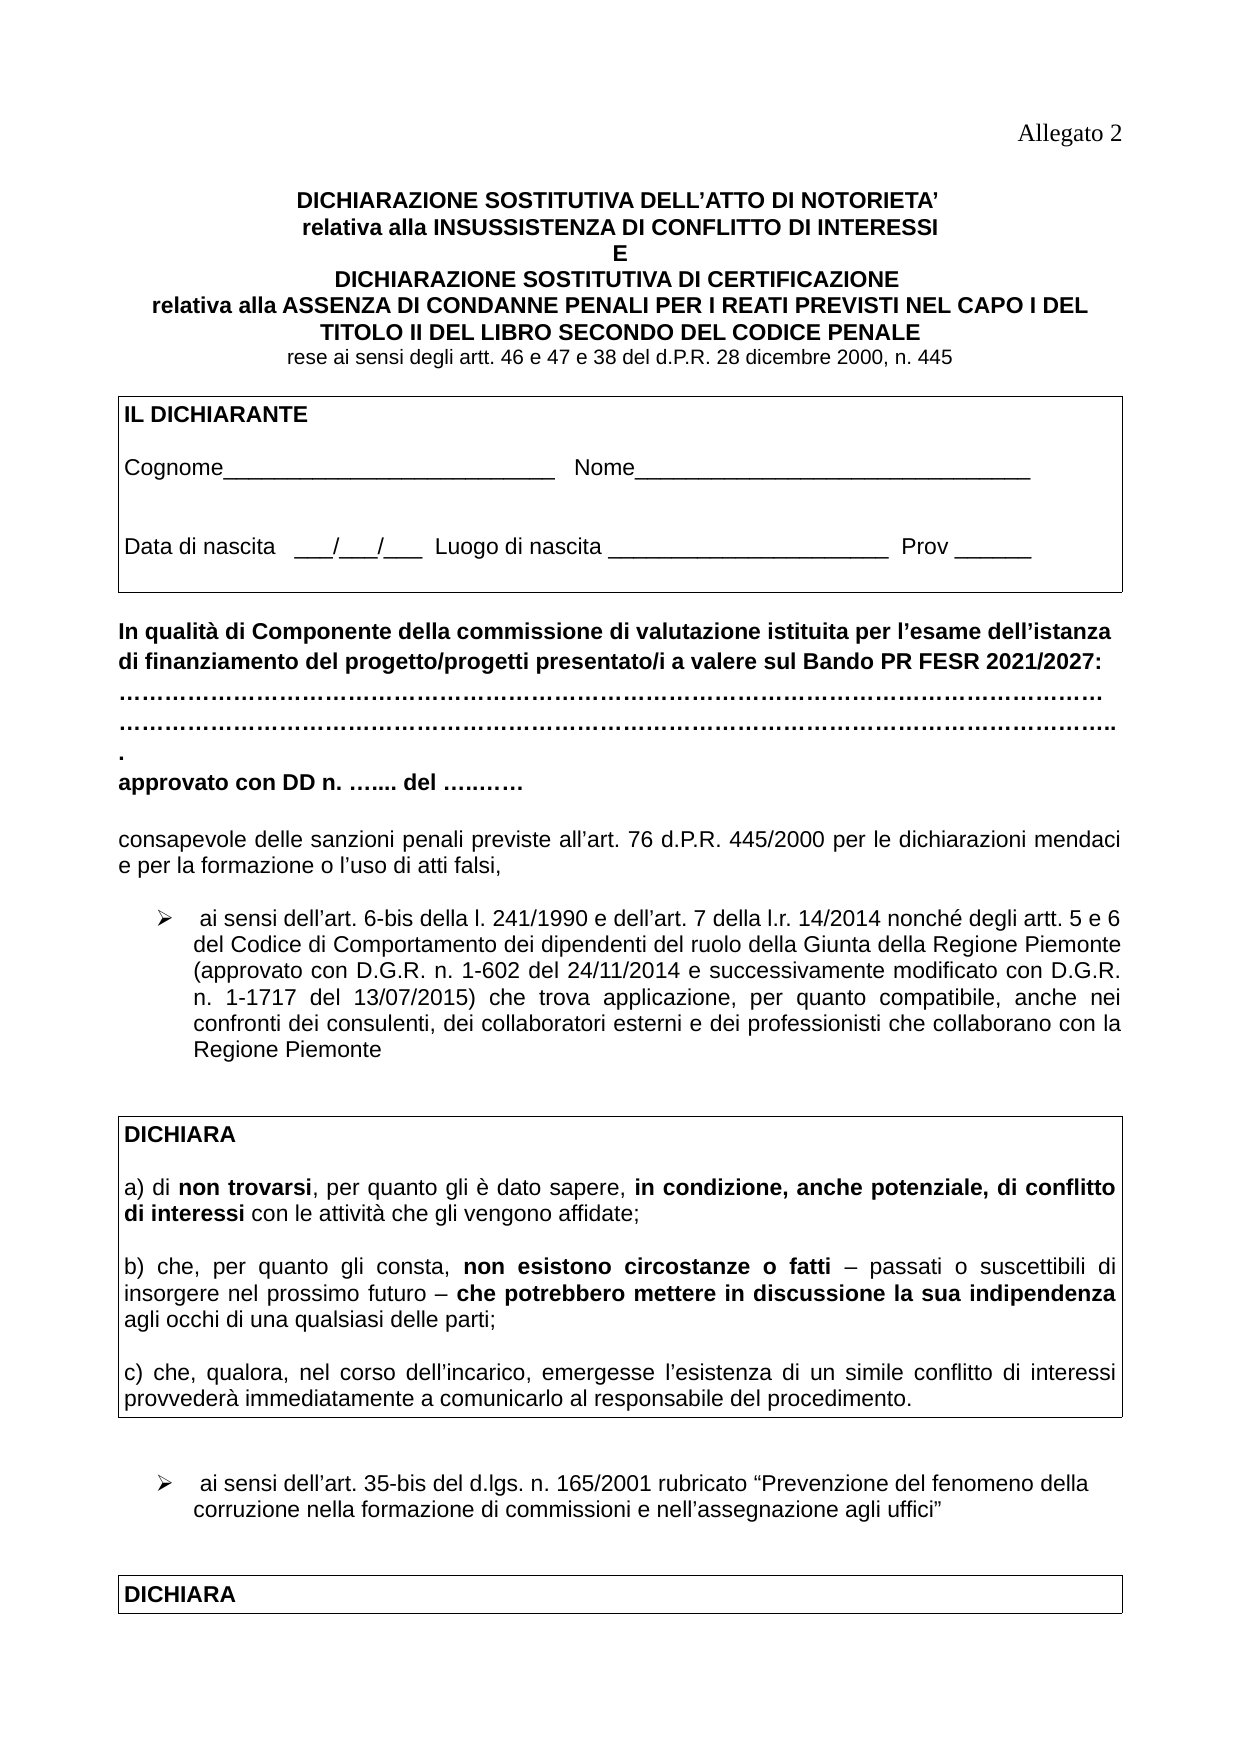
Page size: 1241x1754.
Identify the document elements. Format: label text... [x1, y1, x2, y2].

text consapevole delle sanzioni penali previste all’art. 76 d.P.R. 445/2000 per le dichiarazioni mendaci e per la formazione o l’uso di atti falsi, [118, 826, 1122, 878]
text relativa alla ASSENZA DI CONDANNE PENALI PER I REATI PREVISTI NEL CAPO I DEL TITOLO II DEL LIBRO SECONDO DEL CODICE PENALE [118, 292, 1122, 345]
text E [118, 240, 1122, 266]
text In qualità di Componente della commissione di valutazione istituita per l’esame dell’istanza di finanziamento del progetto/progetti presentato/i a valere sul Bando PR FESR 2021/2027: [118, 618, 1122, 674]
text approvato con DD n. ….... del …..…… [118, 769, 1122, 795]
text rese ai sensi degli artt. 46 e 47 e 38 del d.P.R. 28 dicembre 2000, n. 445 [118, 345, 1122, 369]
text relativa alla INSUSSISTENZA DI CONFLITTO DI INTERESSI [118, 213, 1122, 240]
text Allegato 2 [118, 118, 1122, 147]
text ……………………………………………………………………………………………………………………………………………………………………………………………………………………………………... [118, 678, 1122, 765]
table_header DICHIARA a) di non trovarsi, per quanto gli è dato sapere, in condizione, anche potenziale, di conflitto di interessi con le attività che gli vengono affidate; b) che, per quanto gli consta, non esistono circostanze o fatti – passati o suscettibili di insorgere nel prossimo futuro – che potrebbero mettere in discussione la sua indipendenza agli occhi di una qualsiasi delle parti; c) che, qualora, nel corso dell’incarico, emergesse l’esistenza di un simile conflitto di interessi provvederà immediatamente a comunicarlo al responsabile del procedimento. [119, 1117, 1122, 1417]
table_header DICHIARA [119, 1576, 1122, 1613]
text DICHIARAZIONE SOSTITUTIVA DI CERTIFICAZIONE [118, 266, 1122, 292]
list ai sensi dell’art. 35-bis del d.lgs. n. 165/2001 rubricato “Prevenzione del fenomeno della corruzione nella formazione di commissioni e nell’assegnazione agli uffici” [156, 1470, 1122, 1522]
table_header IL DICHIARANTE Cognome__________________________ Nome_______________________________ Data di nascita ___/___/___ Luogo di nascita ______________________ Prov ______ [119, 397, 1122, 592]
list ai sensi dell’art. 6-bis della l. 241/1990 e dell’art. 7 della l.r. 14/2014 nonché degli artt. 5 e 6 del Codice di Comportamento dei dipendenti del ruolo della Giunta della Regione Piemonte (approvato con D.G.R. n. 1-602 del 24/11/2014 e successivamente modificato con D.G.R. n. 1-1717 del 13/07/2015) che trova applicazione, per quanto compatibile, anche nei confronti dei consulenti, dei collaboratori esterni e dei professionisti che collaborano con la Regione Piemonte [156, 905, 1122, 1063]
subtitle DICHIARAZIONE SOSTITUTIVA DELL’ATTO DI NOTORIETA’ [118, 187, 1122, 213]
